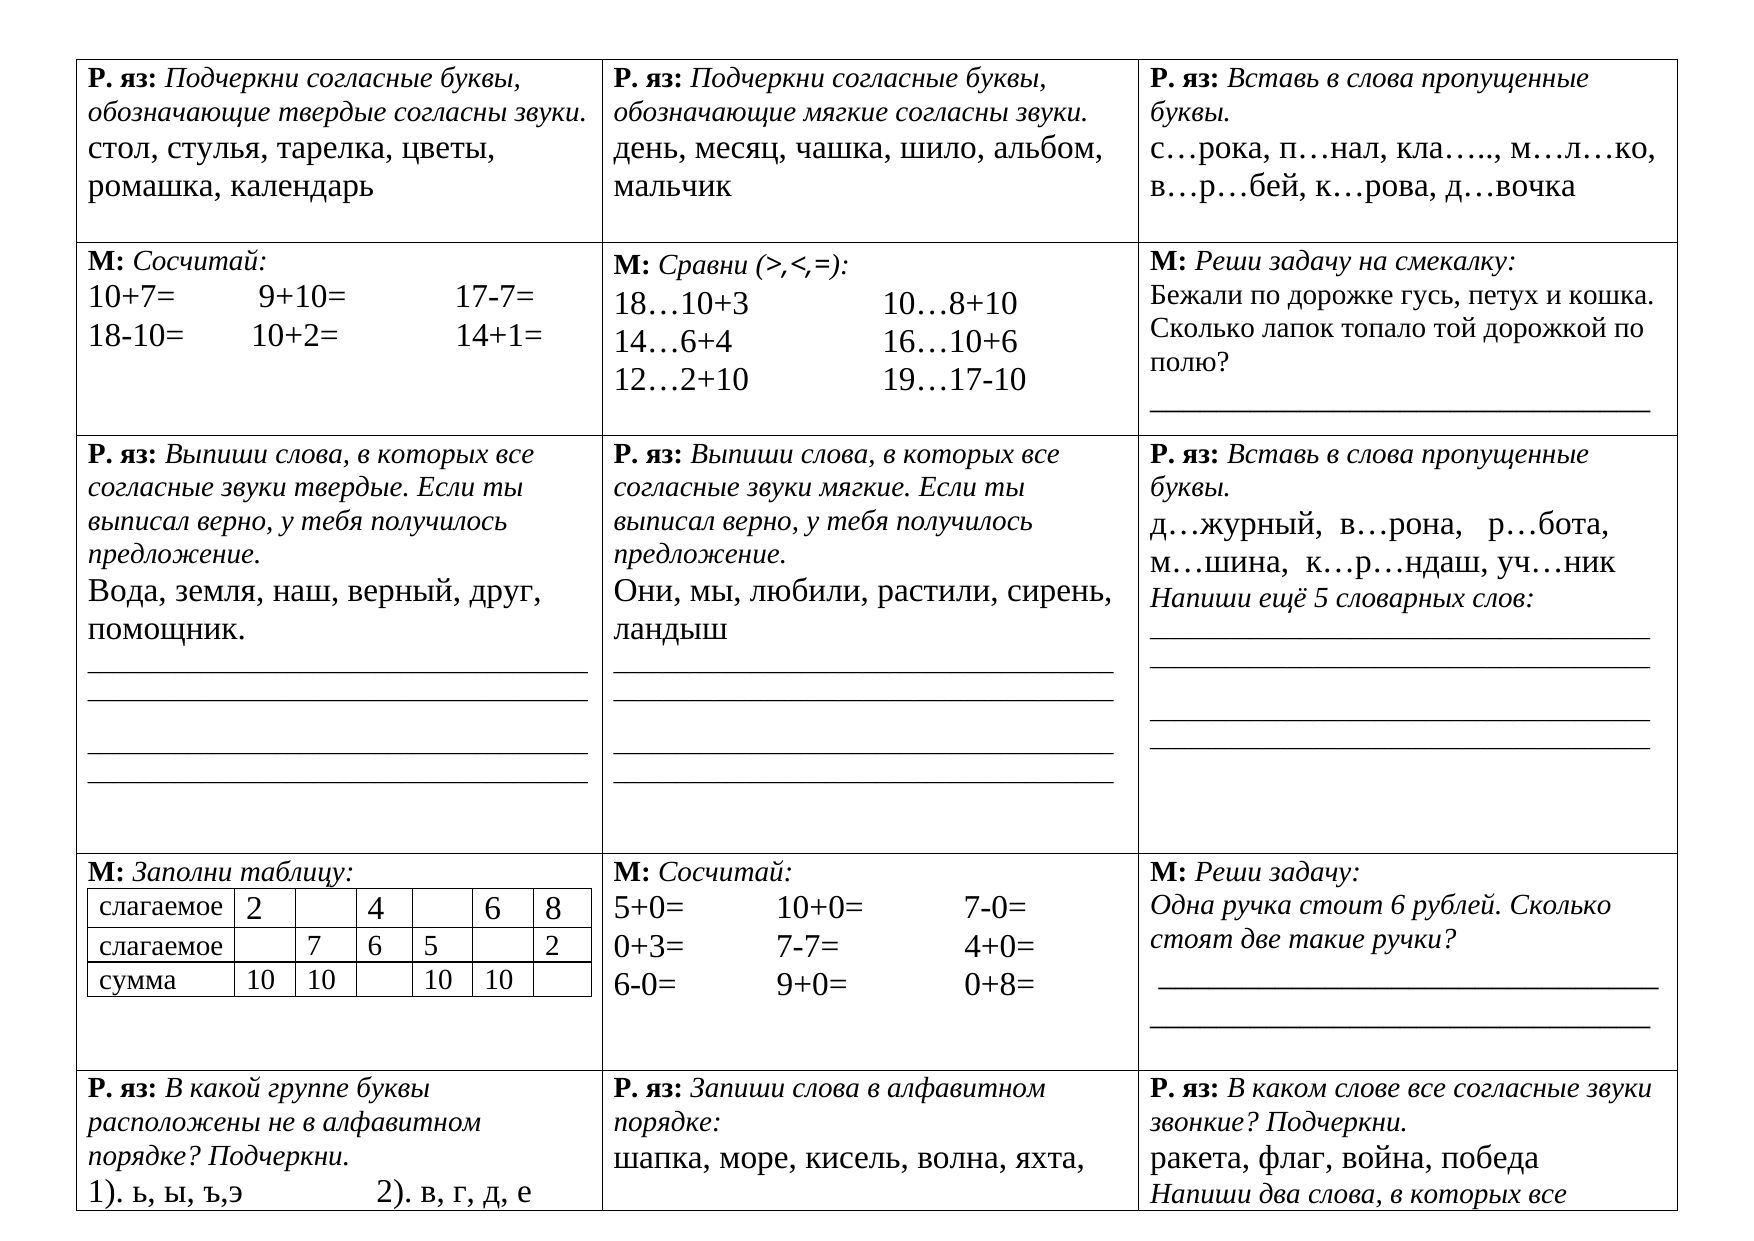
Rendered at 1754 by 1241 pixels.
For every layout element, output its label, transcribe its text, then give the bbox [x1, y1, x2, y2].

table_cell Р. яз: Запиши слова в алфавитном порядке: шапка, море, кисель, волна, яхта, [603, 1071, 1138, 1209]
table_cell 5 [413, 928, 472, 961]
table_cell [357, 963, 412, 996]
table_cell М: Реши задачу: Одна ручка стоит 6 рублей. Сколько стоят две такие ручки? ______________________________ ______________________________ [1139, 854, 1677, 1069]
table_cell Р. яз: Подчеркни согласные буквы, обозначающие твердые согласны звуки. стол, стулья, тарелка, цветы, ромашка, календарь [77, 60, 602, 242]
table_cell 10 [296, 963, 356, 996]
table_header 8 [534, 889, 591, 927]
table_header [296, 889, 356, 927]
table_header [413, 889, 472, 927]
table_cell Р. яз: Подчеркни согласные буквы, обозначающие мягкие согласны звуки. день, месяц, чашка, шило, альбом, мальчик [603, 60, 1138, 242]
table_cell Р. яз: В каком слове все согласные звуки звонкие? Подчеркни. ракета, флаг, война, победа Напиши два слова, в которых все [1139, 1071, 1677, 1209]
table_header 6 [473, 889, 533, 927]
table_cell 10 [473, 963, 533, 996]
table_cell 7 [296, 928, 356, 961]
table_header 2 [235, 889, 295, 927]
table_cell 2 [534, 928, 591, 961]
table_cell Р. яз: Вставь в слова пропущенные буквы. с…рока, п…нал, кла….., м…л…ко, в…р…бей, к…рова, д…вочка [1139, 60, 1677, 242]
table_cell М: Заполни таблицу: [77, 854, 602, 1069]
table_header слагаемое [88, 889, 234, 927]
table_cell М: Сосчитай: 10+7= 9+10= 17-7= 18-10= 10+2= 14+1= [77, 243, 602, 435]
table_cell Р. яз: Вставь в слова пропущенные буквы. д…журный, в…рона, р…бота, м…шина, к…р…ндаш, уч…ник Напиши ещё 5 словарных слов: ________________________________________ ________________________________________ ________________________________________ ________________________________________ [1139, 436, 1677, 853]
table_cell 10 [413, 963, 472, 996]
table_cell М: Реши задачу на смекалку: Бежали по дорожке гусь, петух и кошка. Сколько лапок топало той дорожкой по полю? ______________________________ [1139, 243, 1677, 435]
table_cell Р. яз: В какой группе буквы расположены не в алфавитном порядке? Подчеркни. 1). ь, ы, ъ,э 2). в, г, д, е [77, 1071, 602, 1209]
table_cell 6 [357, 928, 412, 961]
table_cell [473, 928, 533, 961]
table_cell М: Сравни (>,<,=): 18…10+3 10…8+10 14…6+4 16…10+6 12…2+10 19…17-10 [603, 243, 1138, 435]
table_cell слагаемое [88, 928, 234, 961]
table_cell сумма [88, 963, 234, 996]
table_cell 10 [235, 963, 295, 996]
table_cell [534, 963, 591, 996]
table_cell М: Сосчитай: 5+0= 10+0= 7-0= 0+3= 7-7= 4+0= 6-0= 9+0= 0+8= [603, 854, 1138, 1069]
table_header 4 [357, 889, 412, 927]
table_cell Р. яз: Выпиши слова, в которых все согласные звуки мягкие. Если ты выписал верно, у тебя получилось предложение. Они, мы, любили, растили, сирень, ландыш ________________________________________ ________________________________________ ________________________________________ ________________________________________ [603, 436, 1138, 853]
table_cell Р. яз: Выпиши слова, в которых все согласные звуки твердые. Если ты выписал верно, у тебя получилось предложение. Вода, земля, наш, верный, друг, помощник. ________________________________________ ________________________________________ ________________________________________ ________________________________________ [77, 436, 602, 853]
table_cell [235, 928, 295, 961]
